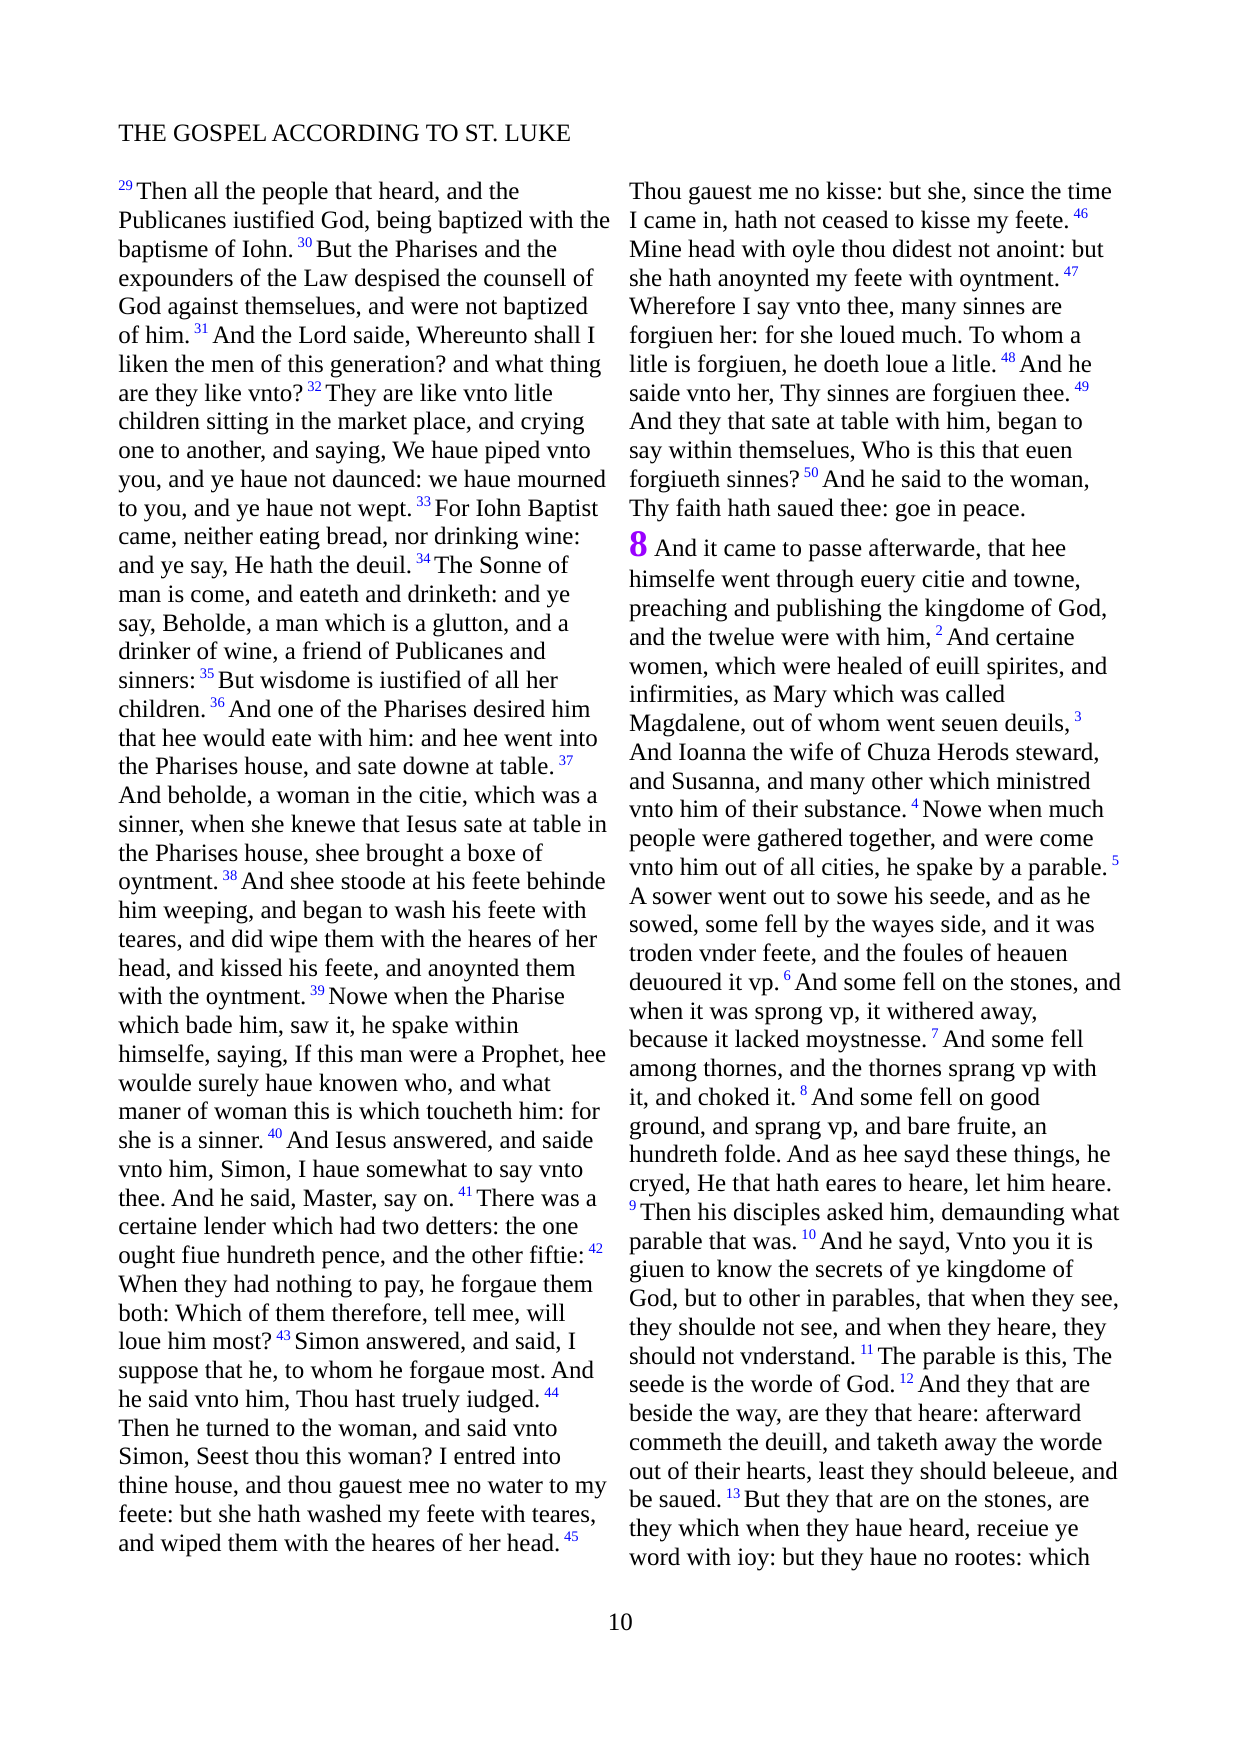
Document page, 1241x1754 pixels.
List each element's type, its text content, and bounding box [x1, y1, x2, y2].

text 29 Then all the people that heard, and the Publicanes iustified God, being baptized with the baptisme of Iohn. 30 But the Pharises and the expounders of the Law despised the counsell of God against themselues, and were not baptized of him. 31 And the Lord saide, Whereunto shall I liken the men of this generation? and what thing are they like vnto? 32 They are like vnto litle children sitting in the market place, and crying one to another, and saying, We haue piped vnto you, and ye haue not daunced: we haue mourned to you, and ye haue not wept. 33 For Iohn Baptist came, neither eating bread, nor drinking wine: and ye say, He hath the deuil. 34 The Sonne of man is come, and eateth and drinketh: and ye say, Beholde, a man which is a glutton, and a drinker of wine, a friend of Publicanes and sinners: 35 But wisdome is iustified of all her children. 36 And one of the Pharises desired him that hee would eate with him: and hee went into the Pharises house, and sate downe at table. 37 And beholde, a woman in the citie, which was a sinner, when she knewe that Iesus sate at table in the Pharises house, shee brought a boxe of oyntment. 38 And shee stoode at his feete behinde him weeping, and began to wash his feete with teares, and did wipe them with the heares of her head, and kissed his feete, and anoynted them with the oyntment. 39 Nowe when the Pharise which bade him, saw it, he spake within himselfe, saying, If this man were a Prophet, hee woulde surely haue knowen who, and what maner of woman this is which toucheth him: for she is a sinner. 40 And Iesus answered, and saide vnto him, Simon, I haue somewhat to say vnto thee. And he said, Master, say on. 41 There was a certaine lender which had two detters: the one ought fiue hundreth pence, and the other fiftie: 42 When they had nothing to pay, he forgaue them both: Which of them therefore, tell mee, will loue him most? 43 Simon answered, and said, I suppose that he, to whom he forgaue most. And he said vnto him, Thou hast truely iudged. 44 Then he turned to the woman, and said vnto Simon, Seest thou this woman? I entred into thine house, and thou gauest mee no water to my feete: but she hath washed my feete with teares, and wiped them with the heares of her head. 45 [118, 176, 611, 1556]
text Thou gauest me no kisse: but she, since the time I came in, hath not ceased to kisse my feete. 46 Mine head with oyle thou didest not anoint: but she hath anoynted my feete with oyntment. 47 Wherefore I say vnto thee, many sinnes are forgiuen her: for she loued much. To whom a litle is forgiuen, he doeth loue a litle. 48 And he saide vnto her, Thy sinnes are forgiuen thee. 49 And they that sate at table with him, began to say within themselues, Who is this that euen forgiueth sinnes? 50 And he said to the woman, Thy faith hath saued thee: goe in peace. [629, 176, 1122, 521]
text 8 And it came to passe afterwarde, that hee himselfe went through euery citie and towne, preaching and publishing the kingdome of God, and the twelue were with him, 2 And certaine women, which were healed of euill spirites, and infirmities, as Mary which was called Magdalene, out of whom went seuen deuils, 3 And Ioanna the wife of Chuza Herods steward, and Susanna, and many other which ministred vnto him of their substance. 4 Nowe when much people were gathered together, and were come vnto him out of all cities, he spake by a parable. 5 A sower went out to sowe his seede, and as he sowed, some fell by the wayes side, and it was troden vnder feete, and the foules of heauen deuoured it vp. 6 And some fell on the stones, and when it was sprong vp, it withered away, because it lacked moystnesse. 7 And some fell among thornes, and the thornes sprang vp with it, and choked it. 8 And some fell on good ground, and sprang vp, and bare fruite, an hundreth folde. And as hee sayd these things, he cryed, He that hath eares to heare, let him heare. 9 Then his disciples asked him, demaunding what parable that was. 10 And he sayd, Vnto you it is giuen to know the secrets of ye kingdome of God, but to other in parables, that when they see, they shoulde not see, and when they heare, they should not vnderstand. 11 The parable is this, The seede is the worde of God. 12 And they that are beside the way, are they that heare: afterward commeth the deuill, and taketh away the worde out of their hearts, least they should beleeue, and be saued. 13 But they that are on the stones, are they which when they haue heard, receiue ye word with ioy: but they haue no rootes: which [629, 521, 1122, 1571]
